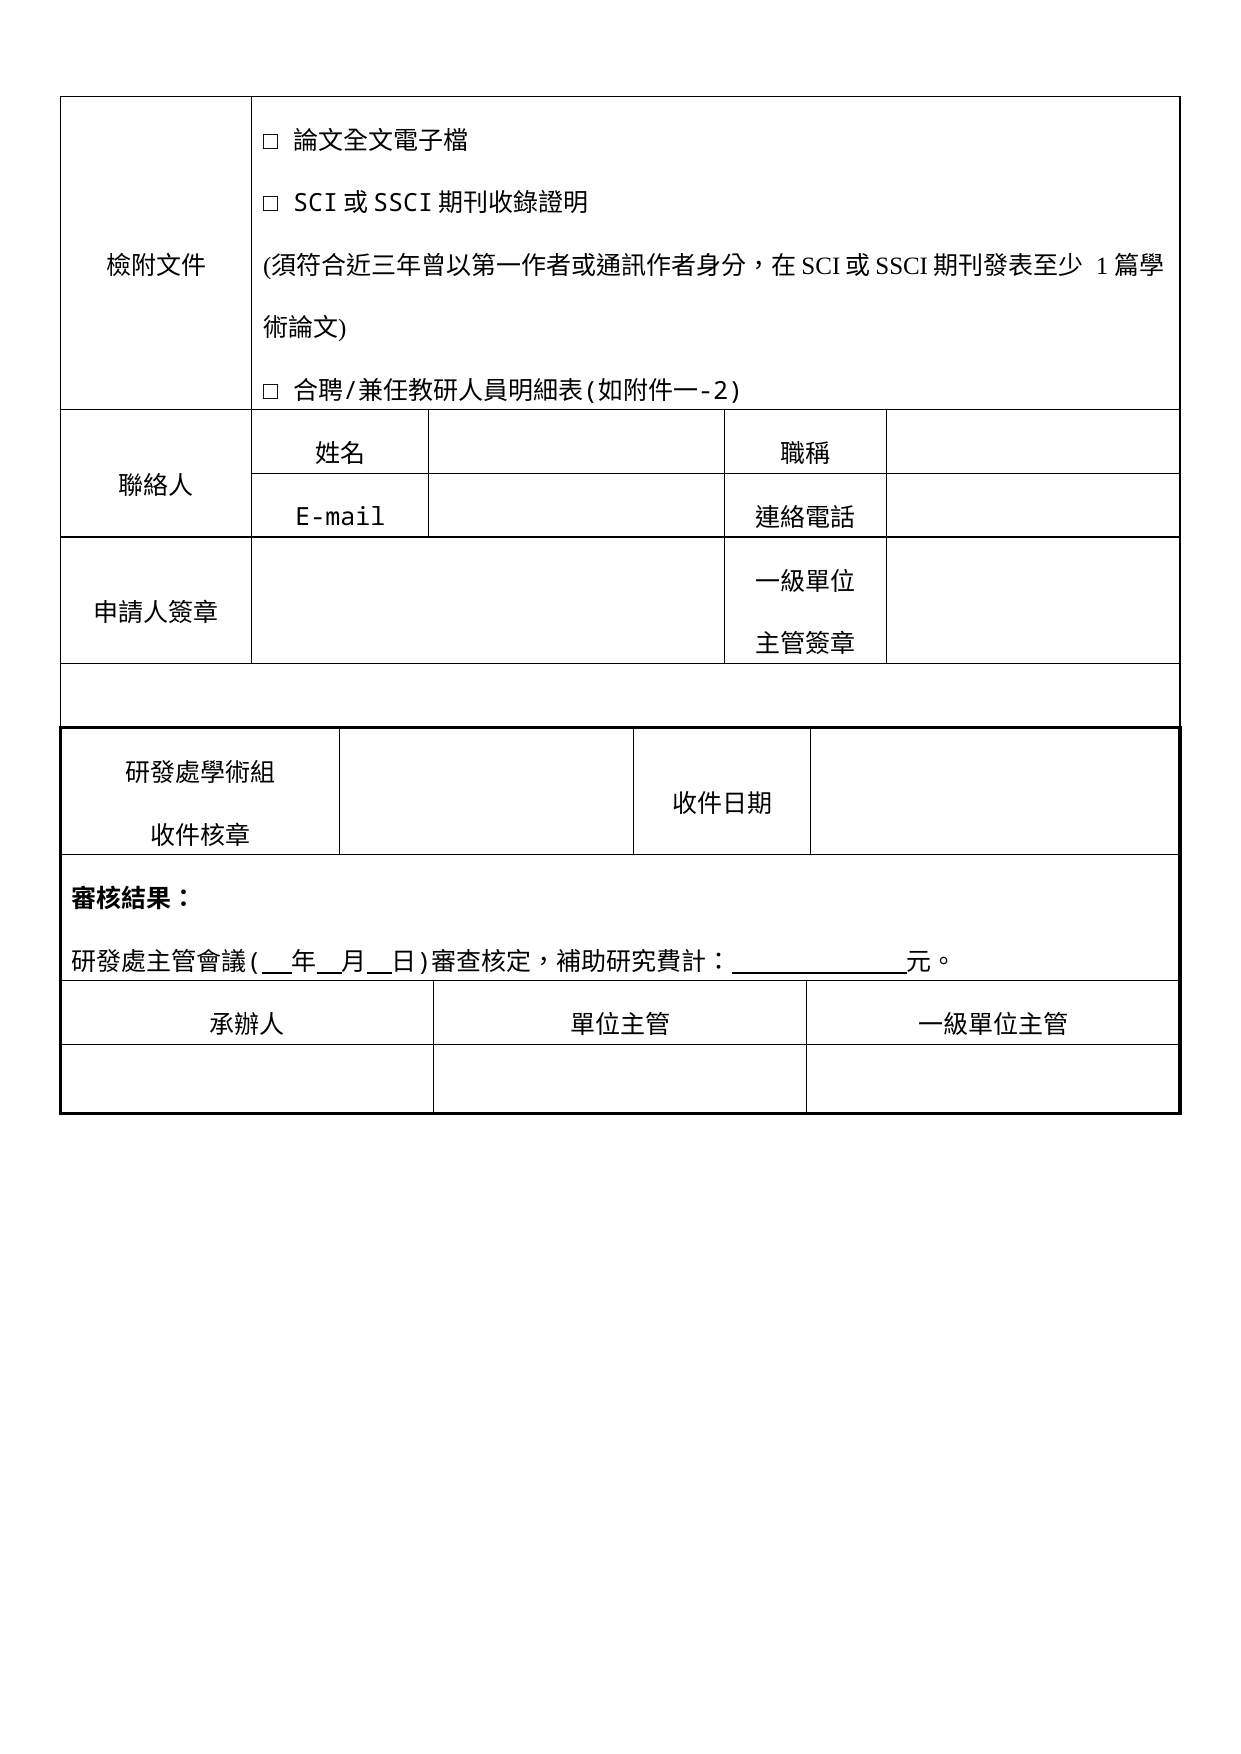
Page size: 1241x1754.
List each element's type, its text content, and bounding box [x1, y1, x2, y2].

table_cell [62, 1045, 433, 1112]
table_cell [887, 538, 1179, 662]
table_cell [887, 474, 1179, 536]
table_cell [807, 1045, 1178, 1112]
table_cell [887, 410, 1179, 473]
table_cell [61, 664, 1179, 726]
table_cell 聯絡人 [61, 410, 251, 536]
table_cell [811, 729, 1178, 854]
table_cell 收件日期 [634, 729, 810, 854]
table_cell 檢附文件 [61, 97, 251, 409]
table_cell 審核結果： 研發處主管會議( 年 月 日)審查核定，補助研究費計： 元。 [62, 855, 1178, 980]
table_cell [252, 538, 724, 662]
table_cell □ 論文全文電子檔 □ SCI或SSCI期刊收錄證明 (須符合近三年曾以第一作者或通訊作者身分，在SCI或SSCI期刊發表至少 1 篇學術論文) □ 合聘/兼任教研人員明細表(如附件一-2) [252, 97, 1179, 409]
table_cell 單位主管 [434, 981, 806, 1044]
table_cell [429, 474, 724, 536]
table_cell 一級單位主管 [807, 981, 1178, 1044]
table_cell 研發處學術組 收件核章 [62, 729, 339, 854]
table_cell 職稱 [725, 410, 886, 473]
table_cell [340, 729, 633, 854]
table_cell 姓名 [252, 410, 428, 473]
table_cell 申請人簽章 [61, 538, 251, 662]
table_cell [429, 410, 724, 473]
table_cell 連絡電話 [725, 474, 886, 536]
table_cell 承辦人 [62, 981, 433, 1044]
table_cell 一級單位 主管簽章 [725, 538, 886, 662]
table_cell [434, 1045, 806, 1112]
table_cell E-mail [252, 474, 428, 536]
